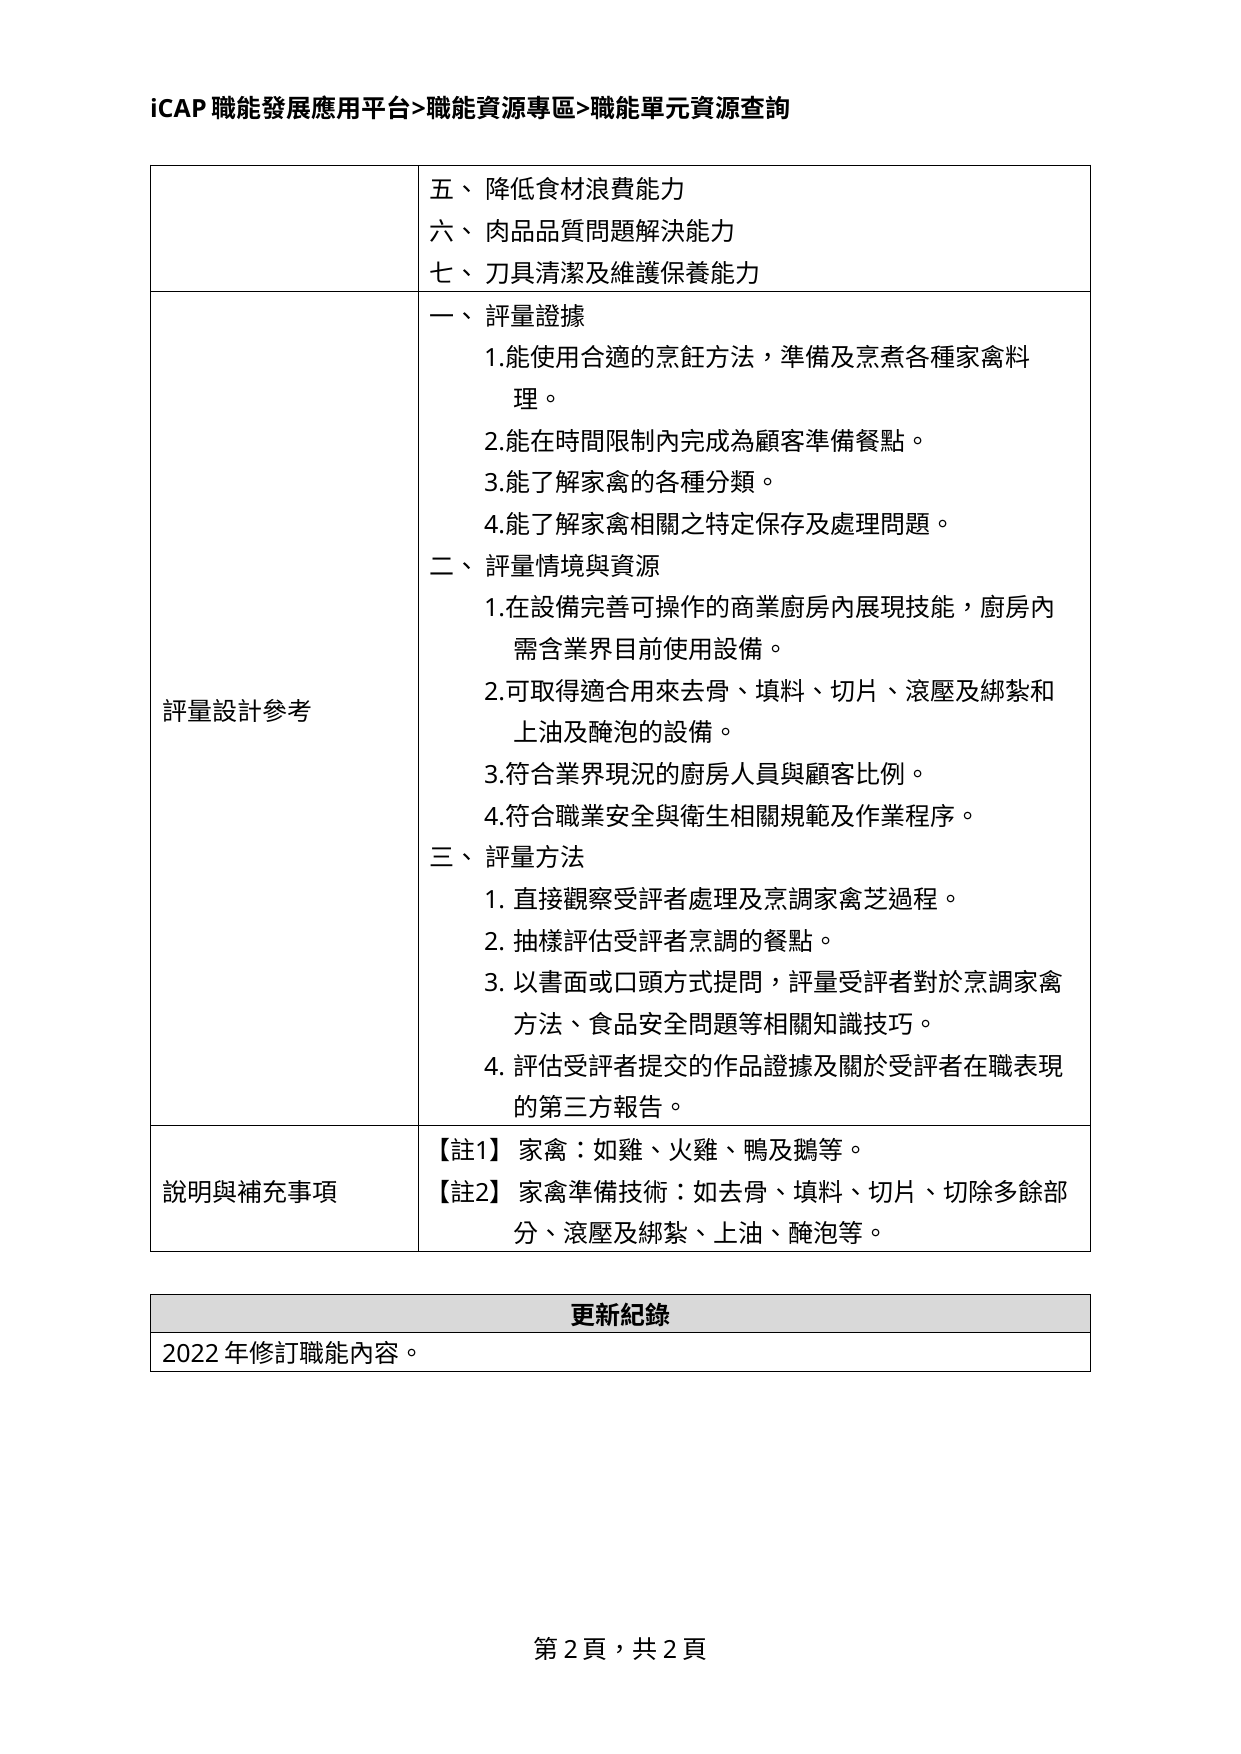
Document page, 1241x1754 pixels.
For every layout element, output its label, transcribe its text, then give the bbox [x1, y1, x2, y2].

table_cell 菜單、食譜及工作表閱讀及理解能力 工作流程規劃與組織能力 肉品切割能力 餐點數量及份量的估算能力 降低食材浪費能力 肉品品質問題解決能力 刀具清潔及維護保養能力 [419, 166, 1090, 291]
table_cell 評量設計參考 [151, 292, 418, 1125]
table_cell 說明與補充事項 [151, 1126, 418, 1251]
table_cell 2022年修訂職能內容。 [151, 1333, 1090, 1371]
table_cell 家禽：如雞、火雞、鴨及鵝等。 家禽準備技術：如去骨、填料、切片、切除多餘部分、滾壓及綁紮、上油、醃泡等。 [419, 1126, 1090, 1251]
table_header 更新紀錄 [151, 1295, 1090, 1332]
table_cell 評量證據 能使用合適的烹飪方法，準備及烹煮各種家禽料理。 能在時間限制內完成為顧客準備餐點。 能了解家禽的各種分類。 能了解家禽相關之特定保存及處理問題。 評量情境與資源 在設備完善可操作的商業廚房內展現技能，廚房內需含業界目前使用設備。 可取得適合用來去骨、填料、切片、滾壓及綁紮和上油及醃泡的設備。 符合業界現況的廚房人員與顧客比例。 符合職業安全與衛生相關規範及作業程序。 評量方法 直接觀察受評者處理及烹調家禽芝過程。 抽樣評估受評者烹調的餐點。 以書面或口頭方式提問，評量受評者對於烹調家禽方法、食品安全問題等相關知識技巧。 評估受評者提交的作品證據及關於受評者在職表現的第三方報告。 [419, 292, 1090, 1125]
table_cell [151, 166, 418, 291]
